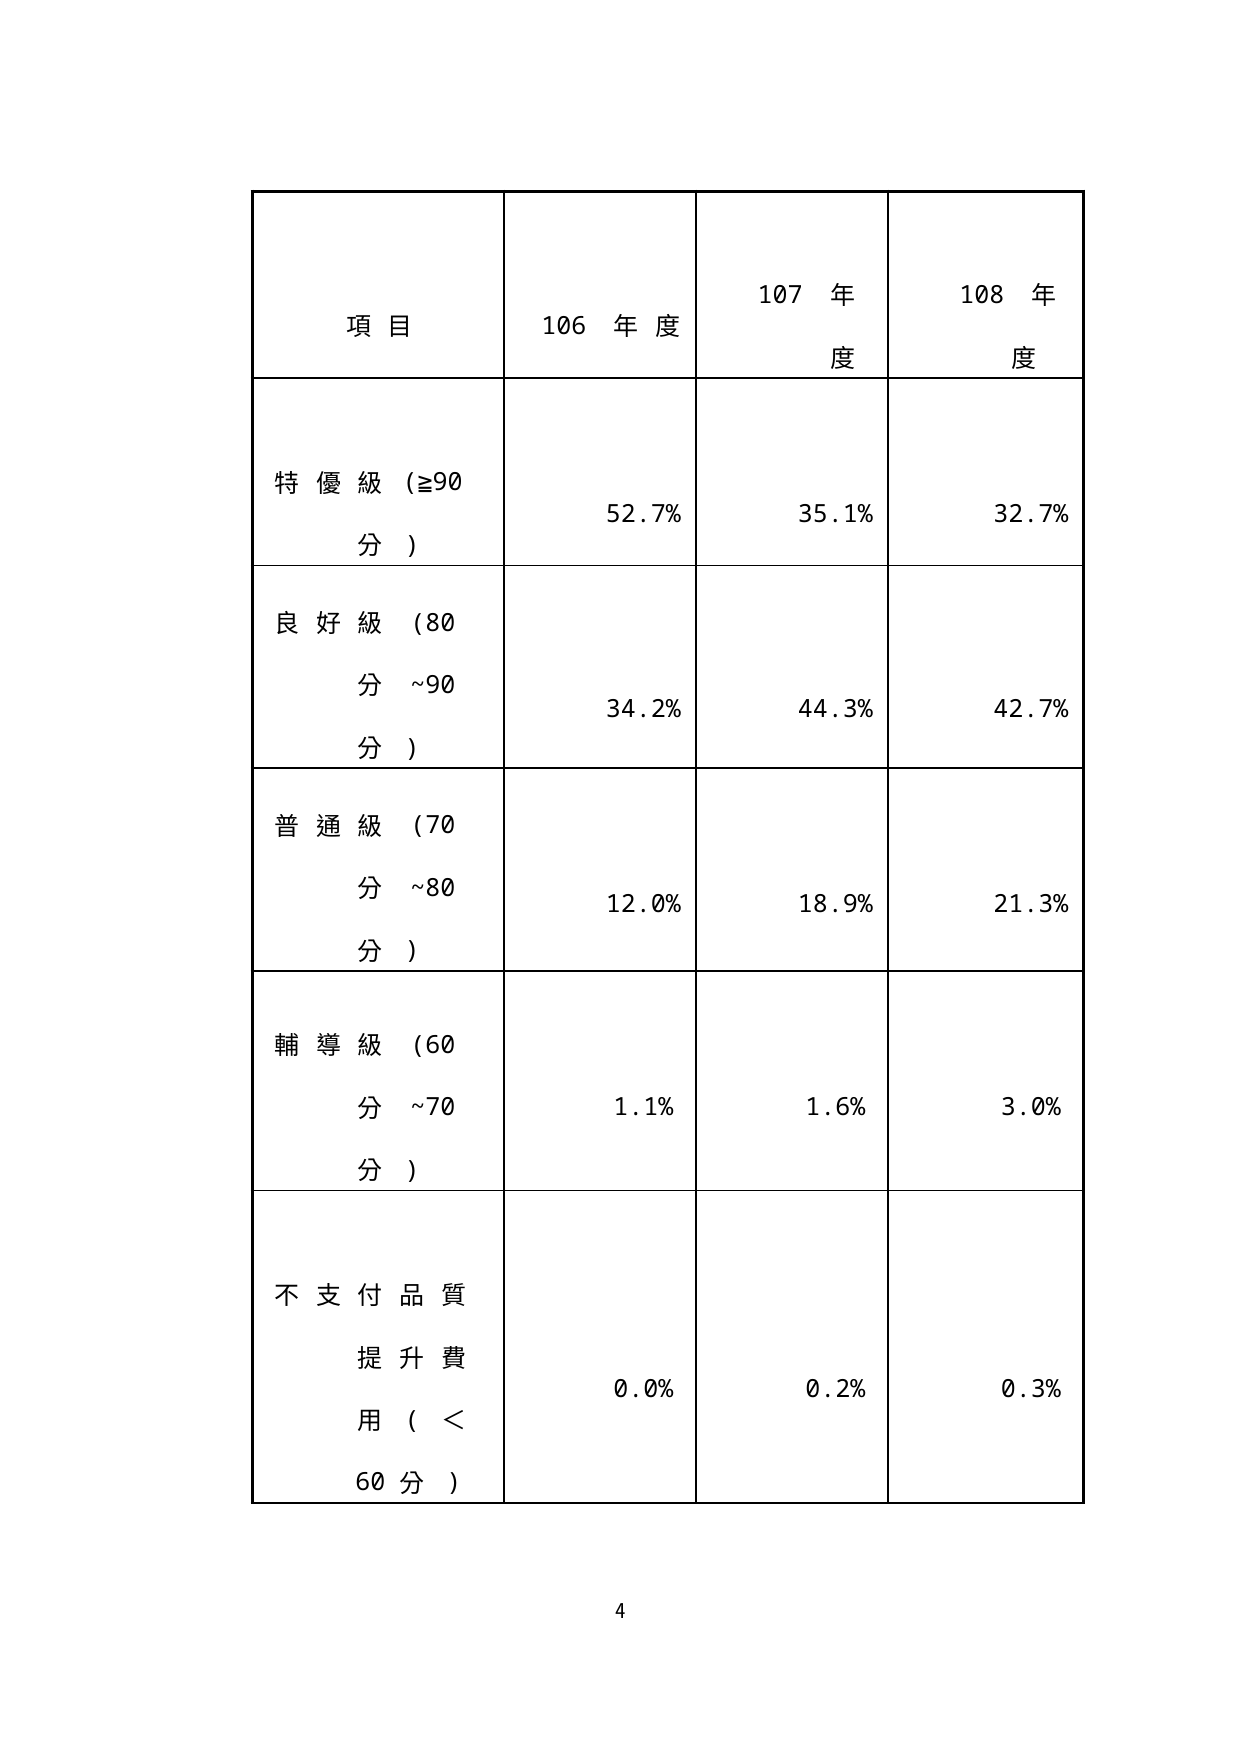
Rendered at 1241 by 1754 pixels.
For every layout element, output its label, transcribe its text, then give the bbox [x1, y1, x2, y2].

table_cell 34.2% [505, 566, 695, 767]
table_header 項目 [254, 193, 503, 377]
table_header 106年度 [505, 193, 695, 377]
table_header 107年度 [697, 193, 887, 377]
table_cell 18.9% [697, 769, 887, 970]
table_cell 特優級(≧90分) [254, 379, 503, 564]
table_cell 1.6% [697, 972, 887, 1189]
table_cell 輔導級(60分~70分) [254, 972, 503, 1189]
table_cell 3.0% [889, 972, 1082, 1189]
table_cell 1.1% [505, 972, 695, 1189]
table_header 108年度 [889, 193, 1082, 377]
table_cell 32.7% [889, 379, 1082, 564]
table_cell 0.2% [697, 1191, 887, 1502]
table_cell 42.7% [889, 566, 1082, 767]
table_cell 0.0% [505, 1191, 695, 1502]
table_cell 良好級(80分~90分) [254, 566, 503, 767]
table_cell 21.3% [889, 769, 1082, 970]
table_cell 普通級(70分~80分) [254, 769, 503, 970]
table_cell 0.3% [889, 1191, 1082, 1502]
table_cell 52.7% [505, 379, 695, 564]
table_cell 12.0% [505, 769, 695, 970]
table_cell 不支付品質提升費用(＜60分) [254, 1191, 503, 1502]
table_cell 44.3% [697, 566, 887, 767]
table_cell 35.1% [697, 379, 887, 564]
